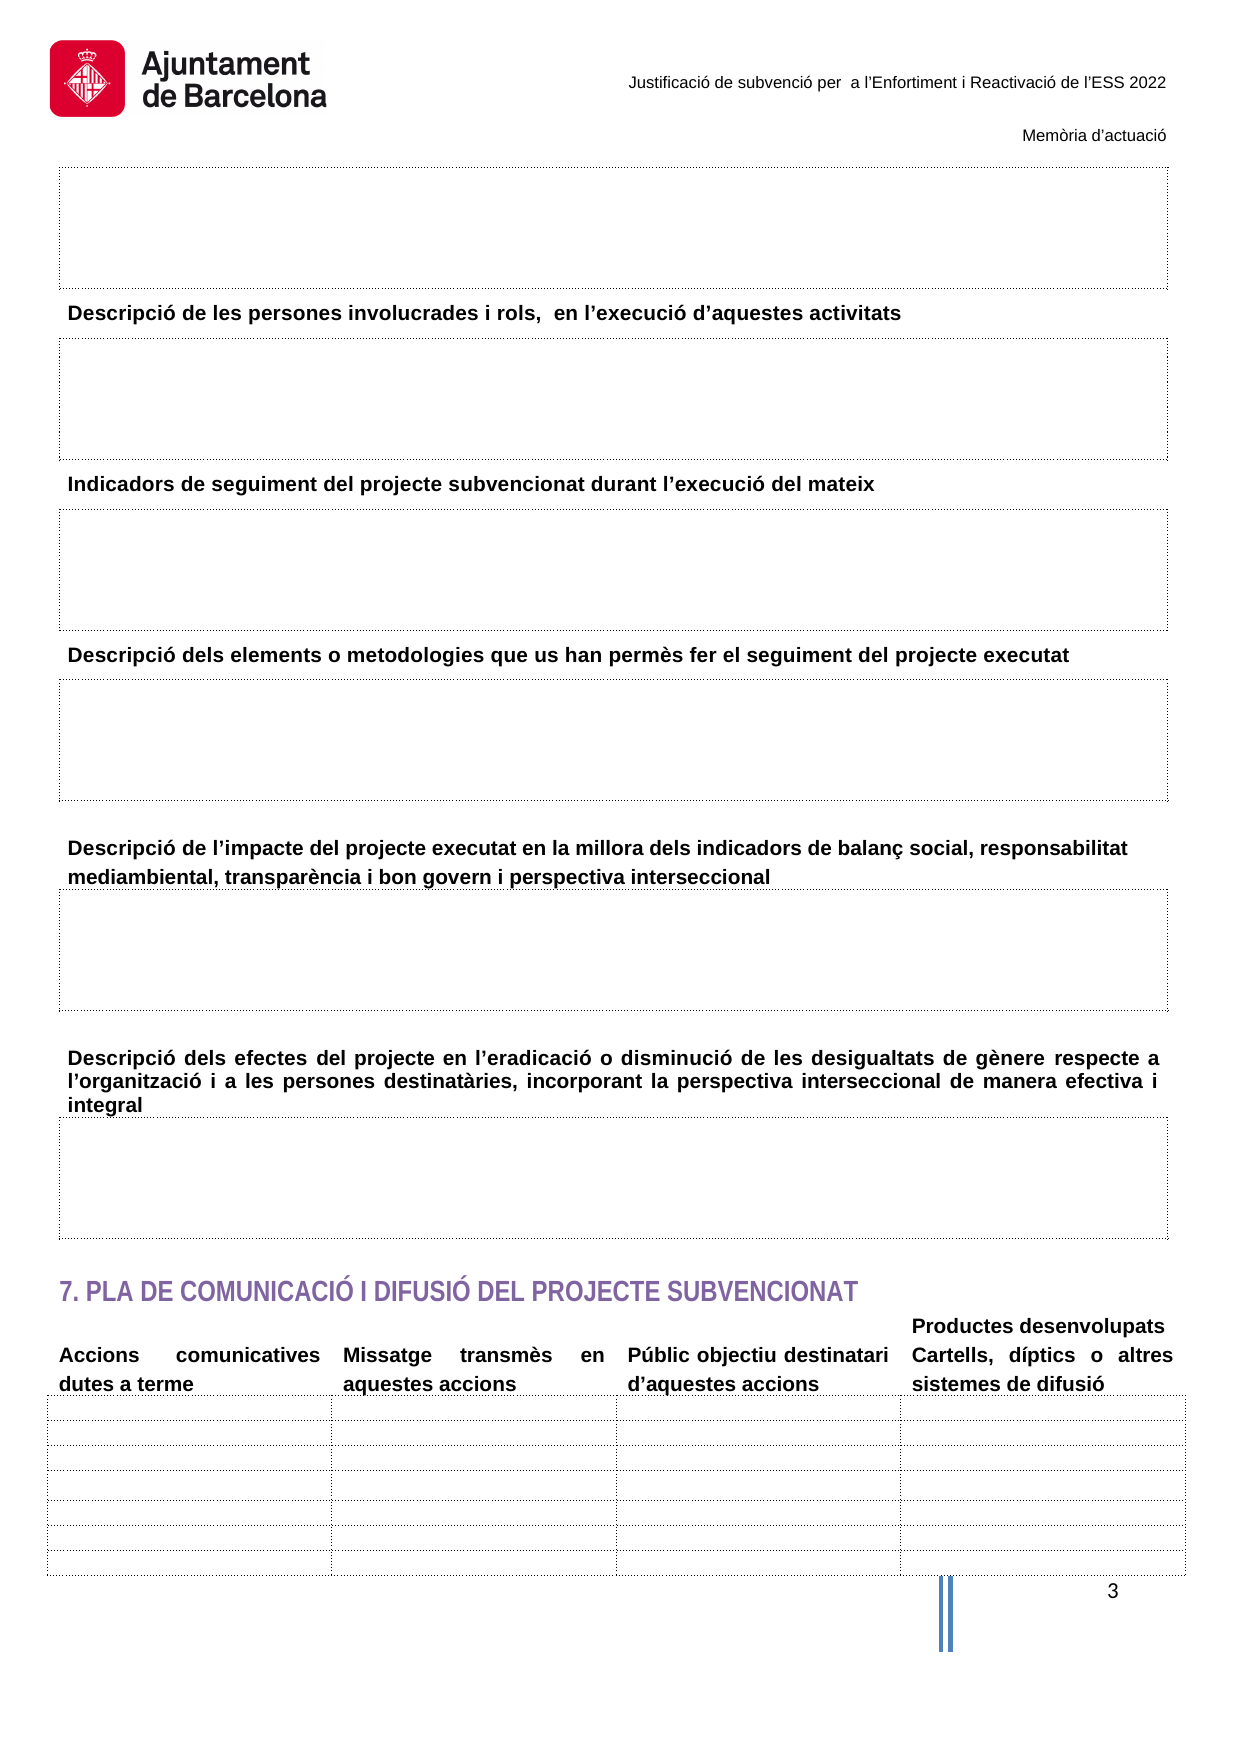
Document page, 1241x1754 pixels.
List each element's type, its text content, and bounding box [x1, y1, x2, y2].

table_cell [616, 1420, 900, 1445]
table_cell [900, 1445, 1185, 1470]
table_cell [332, 1420, 616, 1445]
table_cell [900, 1395, 1185, 1420]
table_cell [59, 167, 1168, 288]
table_cell [47, 1445, 332, 1470]
table_header Descripció de l’impacte del projecte executat en la millora dels indicadors de balanç social, responsabilitat mediambiental, transparència i bon govern i perspectiva interseccional [59, 836, 1168, 889]
table_cell [59, 1117, 1168, 1238]
text 7. PLA DE COMUNICACIÓ I DIFUSIÓ DEL PROJECTE SUBVENCIONAT [59, 1274, 1181, 1307]
table_cell [616, 1550, 900, 1574]
table_cell Descripció de les persones involucrades i rols, en l’execució d’aquestes activitats [59, 288, 1168, 338]
table_cell [616, 1525, 900, 1549]
table_cell [332, 1470, 616, 1499]
table_cell [900, 1420, 1185, 1445]
table_cell [59, 509, 1168, 629]
table_cell [47, 1420, 332, 1445]
table_header Missatge transmès en aquestes accions [332, 1314, 616, 1395]
picture [49, 40, 327, 117]
table_header Accions comunicatives dutes a terme [47, 1314, 332, 1395]
table_cell [900, 1525, 1185, 1549]
table_cell [47, 1525, 332, 1549]
table_cell [47, 1470, 332, 1499]
table_cell [59, 889, 1168, 1010]
table_cell [59, 338, 1168, 459]
table_header Productes desenvolupats Cartells, díptics o altres sistemes de difusió [900, 1314, 1185, 1395]
table_cell [332, 1500, 616, 1524]
table_cell [616, 1500, 900, 1524]
table_cell [59, 679, 1168, 800]
table_cell [332, 1525, 616, 1549]
table_header Descripció dels efectes del projecte en l’eradicació o disminució de les desigualtats de gènere respecte a l’organització i a les persones destinatàries, incorporant la perspectiva interseccional de manera efectiva i integral [59, 1045, 1168, 1117]
table_cell [47, 1550, 332, 1574]
table_cell [616, 1470, 900, 1499]
table_cell [616, 1445, 900, 1470]
table_cell Indicadors de seguiment del projecte subvencionat durant l’execució del mateix [59, 459, 1168, 508]
table_cell [332, 1395, 616, 1420]
table_cell Descripció dels elements o metodologies que us han permès fer el seguiment del projecte executat [59, 630, 1168, 679]
table_cell [47, 1500, 332, 1524]
table_cell [900, 1550, 1185, 1574]
table_cell [47, 1395, 332, 1420]
table_cell [900, 1470, 1185, 1499]
table_cell [900, 1500, 1185, 1524]
table_header Públic objectiu destinatari d’aquestes accions [616, 1314, 900, 1395]
table_cell [332, 1445, 616, 1470]
table_cell [616, 1395, 900, 1420]
table_cell [332, 1550, 616, 1574]
